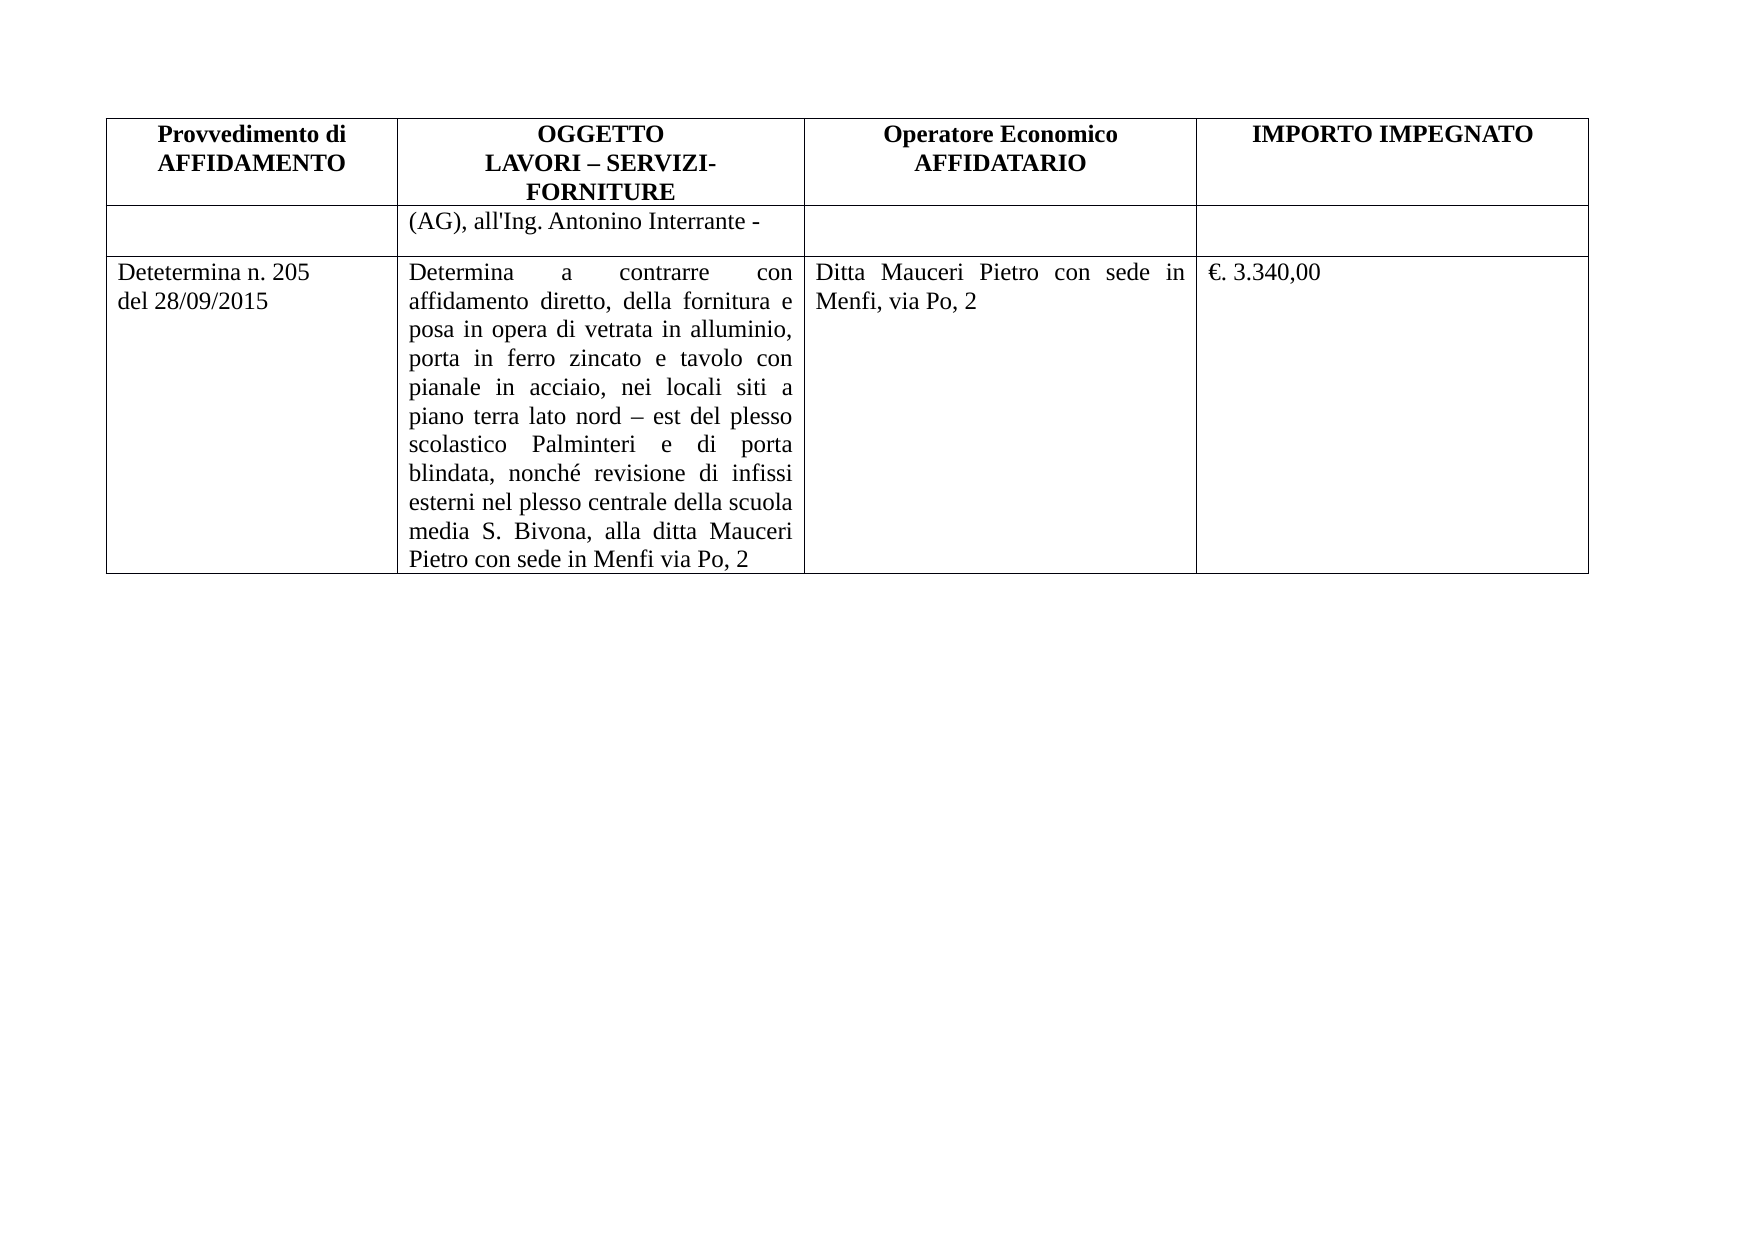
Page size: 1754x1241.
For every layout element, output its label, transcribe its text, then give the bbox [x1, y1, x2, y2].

table_cell Ditta Mauceri Pietro con sede in Menfi, via Po, 2 [805, 257, 1196, 573]
table_cell Detetermina n. 205 del 28/09/2015 [107, 257, 397, 573]
table_cell (AG), all'Ing. Antonino Interrante - [398, 206, 804, 256]
table_header Provvedimento di AFFIDAMENTO [107, 119, 397, 205]
table_header Operatore Economico AFFIDATARIO [805, 119, 1196, 205]
table_cell [1197, 206, 1588, 256]
table_cell [805, 206, 1196, 256]
table_cell €. 3.340,00 [1197, 257, 1588, 573]
table_header IMPORTO IMPEGNATO [1197, 119, 1588, 205]
table_cell [107, 206, 397, 256]
table_cell Determina a contrarre con affidamento diretto, della fornitura e posa in opera di vetrata in alluminio, porta in ferro zincato e tavolo con pianale in acciaio, nei locali siti a piano terra lato nord – est del plesso scolastico Palminteri e di porta blindata, nonché revisione di infissi esterni nel plesso centrale della scuola media S. Bivona, alla ditta Mauceri Pietro con sede in Menfi via Po, 2 [398, 257, 804, 573]
table_header OGGETTO LAVORI – SERVIZI- FORNITURE [398, 119, 804, 205]
